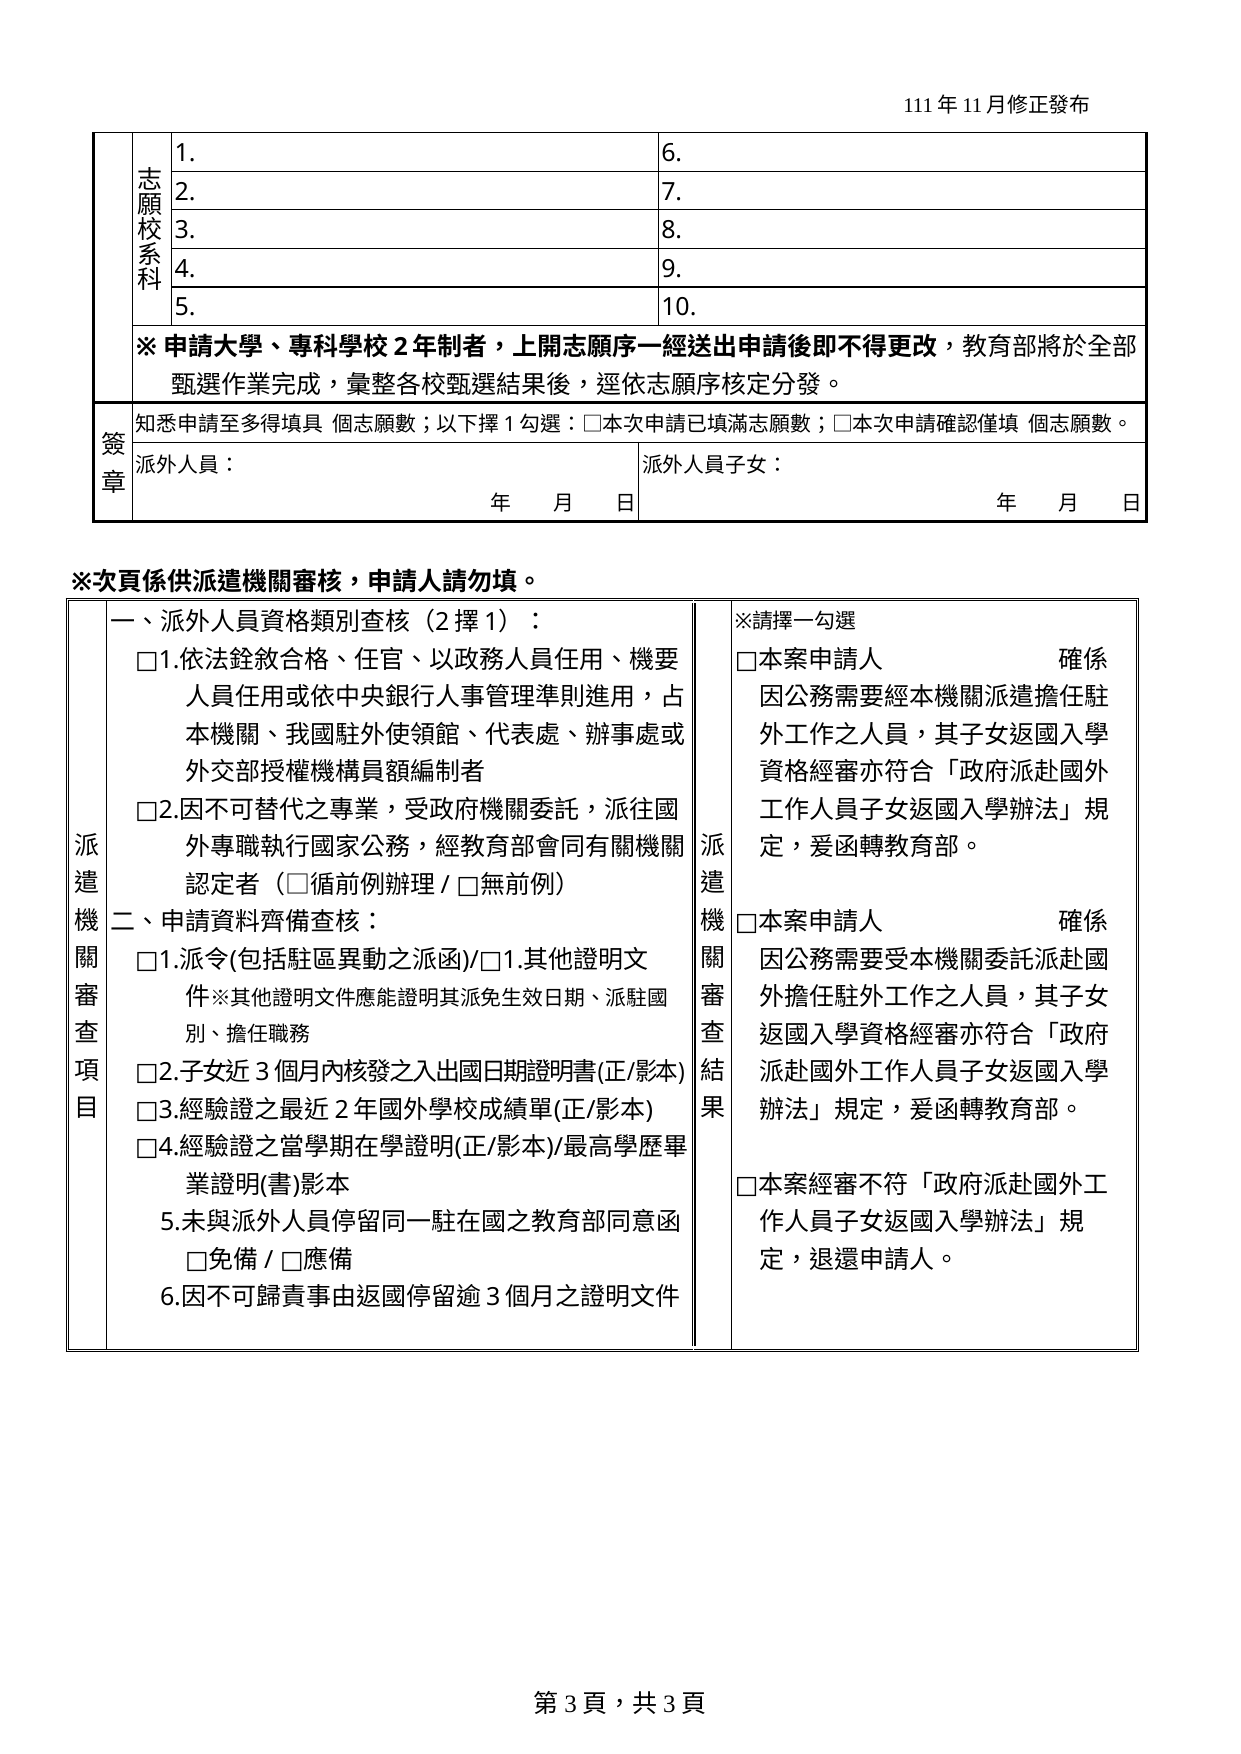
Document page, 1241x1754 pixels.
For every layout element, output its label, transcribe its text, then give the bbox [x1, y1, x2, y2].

table_cell 1. [172, 133, 658, 171]
table_header 一、派外人員資格類別查核（2擇1）： □1.依法銓敘合格、任官、以政務人員任用、機要人員任用或依中央銀行人事管理準則進用，占本機關、我國駐外使領館、代表處、辦事處或外交部授權機構員額編制者 □2.因不可替代之專業，受政府機關委託，派往國外專職執行國家公務，經教育部會同有關機關認定者（□循前例辦理 / □無前例） 二、申請資料齊備查核： □1.派令(包括駐區異動之派函)/□1.其他證明文 件※其他證明文件應能證明其派免生效日期、派駐國 別、擔任職務 □2.子女近3個月內核發之入出國日期證明書(正/影本) □3.經驗證之最近2年國外學校成績單(正/影本) □4.經驗證之當學期在學證明(正/影本)/最高學歷畢業證明(書)影本 5.未與派外人員停留同一駐在國之教育部同意函 □免備 / □應備 6.因不可歸責事由返國停留逾3個月之證明文件 [107, 599, 694, 1348]
table_cell 7. [659, 172, 1145, 209]
table_cell 5. [172, 288, 658, 325]
table_cell 派外人員子女： 年 月 日 [639, 443, 1145, 520]
table_cell 6. [659, 133, 1145, 171]
table_cell 知悉申請至多得填具 個志願數；以下擇1勾選：□本次申請已填滿志願數；□本次申請確認僅填 個志願數。 [133, 404, 1145, 442]
table_cell 3. [172, 210, 658, 248]
table_header ※請擇一勾選 □本案申請人 確係因公務需要經本機關派遣擔任駐外工作之人員，其子女返國入學資格經審亦符合「政府派赴國外工作人員子女返國入學辦法」規定，爰函轉教育部。 □本案申請人 確係因公務需要受本機關委託派赴國外擔任駐外工作之人員，其子女返國入學資格經審亦符合「政府派赴國外工作人員子女返國入學辦法」規定，爰函轉教育部。 □本案經審不符「政府派赴國外工作人員子女返國入學辦法」規定，退還申請人。 [732, 601, 1136, 1348]
table_cell 8. [659, 210, 1145, 248]
table_cell 志願校系科（依序） [133, 133, 171, 325]
table_cell ※ 申請大學、專科學校2年制者，上開志願序一經送出申請後即不得更改，教育部將於全部甄選作業完成，彙整各校甄選結果後，逕依志願序核定分發。 [133, 326, 1145, 401]
table_cell 9. [659, 249, 1145, 286]
table_cell 派外人員： 年 月 日 [133, 443, 638, 520]
table_cell 4. [172, 249, 658, 286]
table_cell 10. [659, 288, 1145, 325]
table_header 派遣機關審查結果 [694, 601, 731, 1348]
text ※次頁係供派遣機關審核，申請人請勿填。 [71, 560, 1169, 598]
table_cell 2. [172, 172, 658, 209]
table_cell 簽章 [95, 404, 132, 520]
table_header 派遣機關審查項目 [69, 601, 106, 1348]
